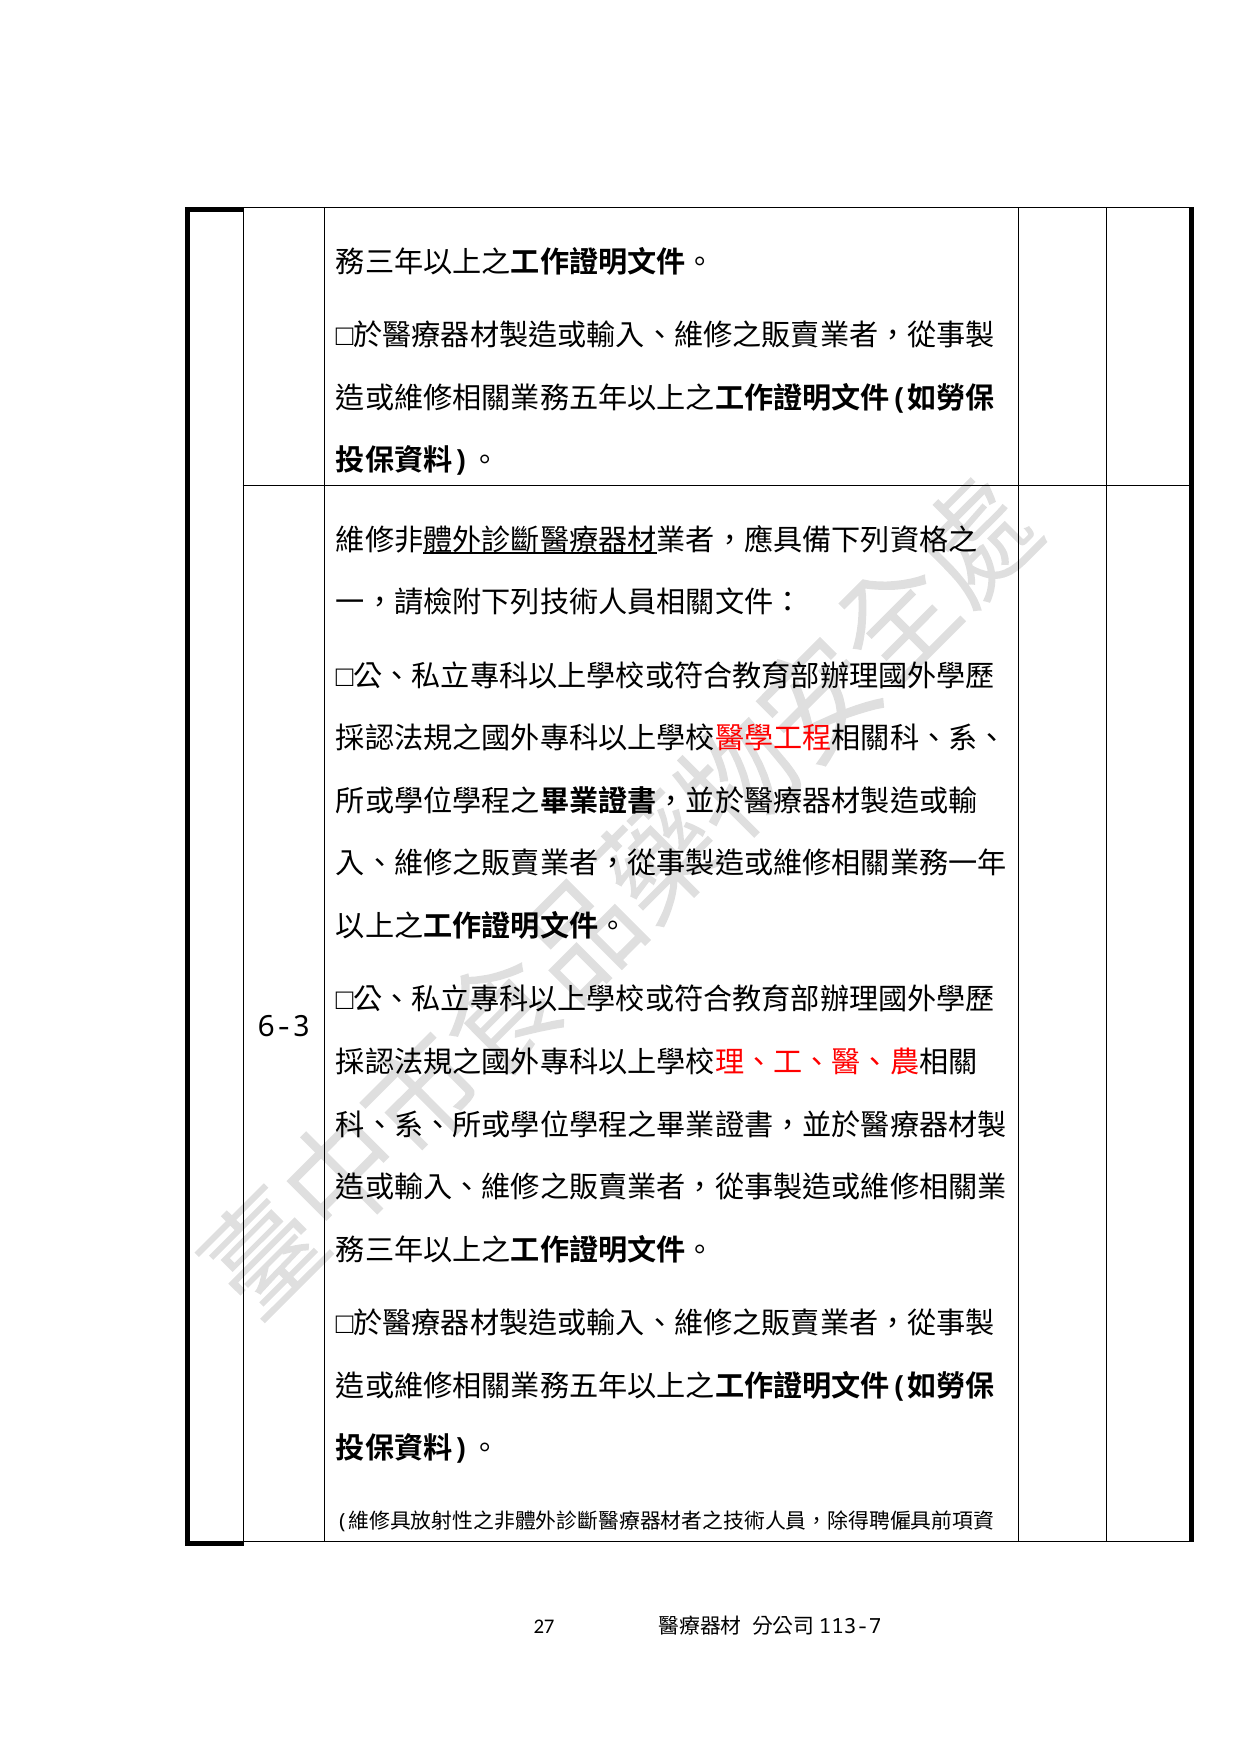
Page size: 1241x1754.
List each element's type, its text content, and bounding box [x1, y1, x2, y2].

table_cell [1019, 208, 1106, 485]
table_cell [244, 1266, 324, 1541]
table_cell 6-3 [244, 486, 324, 1283]
table_cell 維修非體外診斷醫療器材業者，應具備下列資格之一，請檢附下列技術人員相關文件： □公、私立專科以上學校或符合教育部辦理國外學歷採認法規之國外專科以上學校醫學工程相關科、系、所或學位學程之畢業證書，並於醫療器材製造或輸入、維修之販賣業者，從事製造或維修相關業務一年以上之工作證明文件。 □公、私立專科以上學校或符合教育部辦理國外學歷採認法規之國外專科以上學校理、工、醫、農相關科、系、所或學位學程之畢業證書，並於醫療器材製造或輸入、維修之販賣業者，從事製造或維修相關業務三年以上之工作證明文件。 □於醫療器材製造或輸入、維修之販賣業者，從事製造或維修相關業務五年以上之工作證明文件(如勞保投保資料)。 (維修具放射性之非體外診斷醫療器材者之技術人員，除得聘僱具前項資 [325, 486, 1018, 1541]
table_cell [190, 212, 243, 1541]
table_cell [1107, 208, 1189, 485]
table_cell 6-2 [244, 208, 324, 485]
table_cell [1107, 486, 1189, 1541]
table_cell 務三年以上之工作證明文件。 □於醫療器材製造或輸入、維修之販賣業者，從事製造或維修相關業務五年以上之工作證明文件(如勞保投保資料)。 [325, 208, 1018, 485]
table_cell [1019, 486, 1106, 1541]
